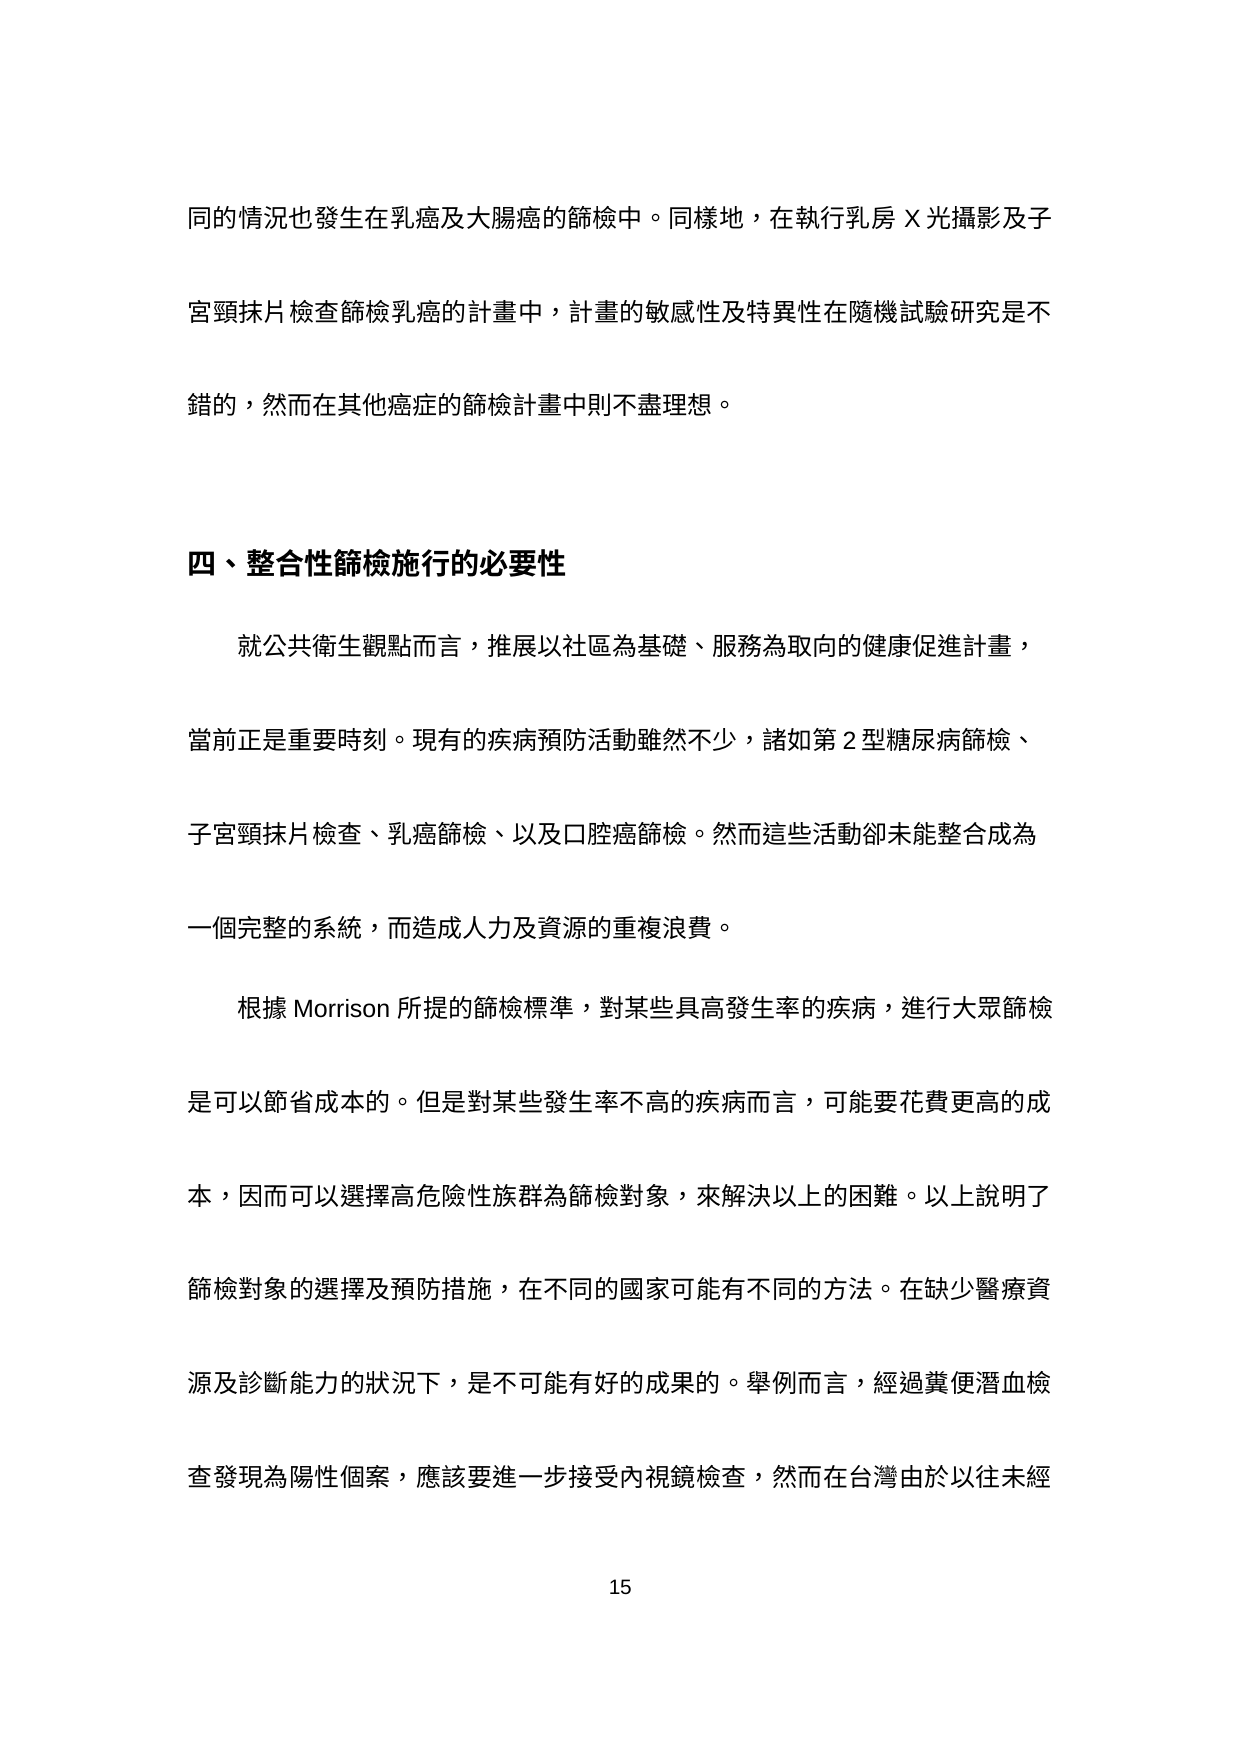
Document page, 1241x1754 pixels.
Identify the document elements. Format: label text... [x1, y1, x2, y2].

text 同的情況也發生在乳癌及大腸癌的篩檢中。同樣地，在執行乳房X光攝影及子宮頸抹片檢查篩檢乳癌的計畫中，計畫的敏感性及特異性在隨機試驗研究是不錯的，然而在其他癌症的篩檢計畫中則不盡理想。 [187, 175, 1053, 425]
text 根據Morrison 所提的篩檢標準，對某些具高發生率的疾病，進行大眾篩檢是可以節省成本的。但是對某些發生率不高的疾病而言，可能要花費更高的成本，因而可以選擇高危險性族群為篩檢對象，來解決以上的困難。以上說明了篩檢對象的選擇及預防措施，在不同的國家可能有不同的方法。在缺少醫療資源及診斷能力的狀況下，是不可能有好的成果的。舉例而言，經過糞便潛血檢查發現為陽性個案，應該要進一步接受內視鏡檢查，然而在台灣由於以往未經 [187, 965, 1053, 1496]
text 四、整合性篩檢施行的必要性 [187, 520, 1053, 582]
text 就公共衛生觀點而言，推展以社區為基礎、服務為取向的健康促進計畫，當前正是重要時刻。現有的疾病預防活動雖然不少，諸如第2型糖尿病篩檢、子宮頸抹片檢查、乳癌篩檢、以及口腔癌篩檢。然而這些活動卻未能整合成為一個完整的系統，而造成人力及資源的重複浪費。 [187, 603, 1053, 947]
